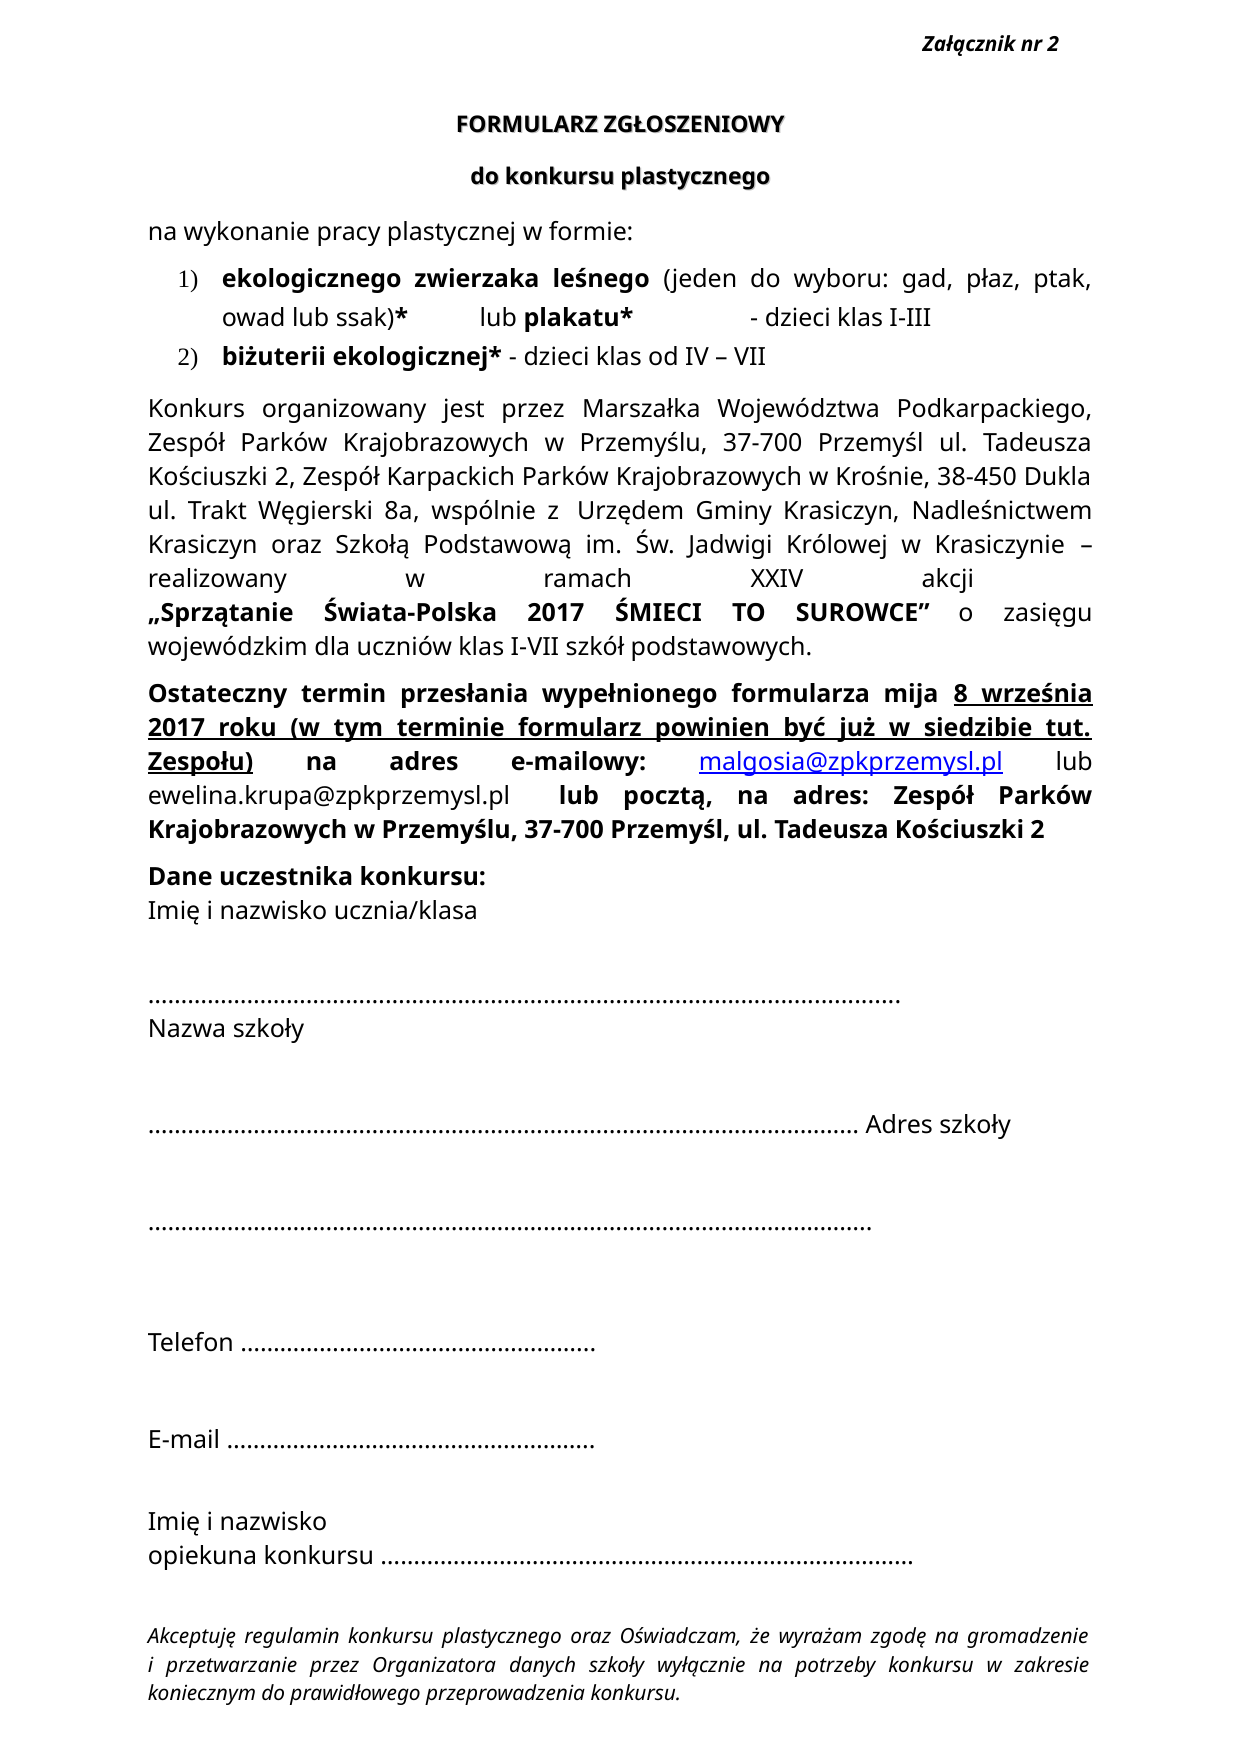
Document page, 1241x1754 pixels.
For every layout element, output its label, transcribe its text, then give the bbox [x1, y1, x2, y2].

text na wykonanie pracy plastycznej w formie: [148, 214, 1092, 248]
text …………………………………………………………………………………..................... Nazwa szkoły [148, 976, 1092, 1044]
text ……………………………………………………………………………………………….. [148, 1203, 1092, 1238]
text opiekuna konkursu ……………………………………………………………………… [148, 1537, 1092, 1572]
text Akceptuję regulamin konkursu plastycznego oraz Oświadczam, że wyrażam zgodę na gromadzenie i przetwarzanie przez Organizatora danych szkoły wyłącznie na potrzeby konkursu w zakresie koniecznym do prawidłowego przeprowadzenia konkursu. [148, 1622, 1092, 1707]
list ekologicznego zwierzaka leśnego (jeden do wyboru: gad, płaz, ptak, owad lub ssak)* lub plakatu* - dzieci klas I-III [177, 260, 1092, 334]
text do konkursu plastycznego [148, 160, 1092, 191]
text FORMULARZ ZGŁOSZENIOWY [148, 108, 1092, 139]
text Ostateczny termin przesłania wypełnionego formularza mija 8 września 2017 roku (w tym terminie formularz powinien być już w siedzibie tut. [148, 675, 1092, 738]
list biżuterii ekologicznej* - dzieci klas od IV – VII [177, 339, 1092, 373]
text Dane uczestnika konkursu: Imię i nazwisko ucznia/klasa [148, 858, 1092, 926]
text E-mail ……………………………………………….. [148, 1422, 1092, 1456]
text Imię i nazwisko [148, 1503, 1092, 1537]
text ……………………………………………………………………………………………… Adres szkoły [148, 1107, 1092, 1141]
text Zespołu) na adres e-mailowy: malgosia@zpkprzemysl.pl lub ewelina.krupa@zpkprzemysl.pl lub pocztą, na adres: Zespół Parków Krajobrazowych w Przemyślu, 37-700 Przemyśl, ul. Tadeusza Kościuszki 2 [148, 740, 1092, 846]
text Telefon ……………………………………………... [148, 1325, 1092, 1359]
text Załącznik nr 2 [885, 27, 1092, 58]
text Konkurs organizowany jest przez Marszałka Województwa Podkarpackiego, Zespół Parków Krajobrazowych w Przemyślu, 37-700 Przemyśl ul. Tadeusza Kościuszki 2, Zespół Karpackich Parków Krajobrazowych w Krośnie, 38-450 Dukla ul. Trakt Węgierski 8a, wspólnie z Urzędem Gminy Krasiczyn, Nadleśnictwem Krasiczyn oraz Szkołą Podstawową im. Św. Jadwigi Królowej w Krasiczynie – realizowany w ramach XXIV akcji „Sprzątanie Świata-Polska 2017 ŚMIECI TO SUROWCE” o zasięgu wojewódzkim dla uczniów klas I-VII szkół podstawowych. [148, 390, 1092, 663]
